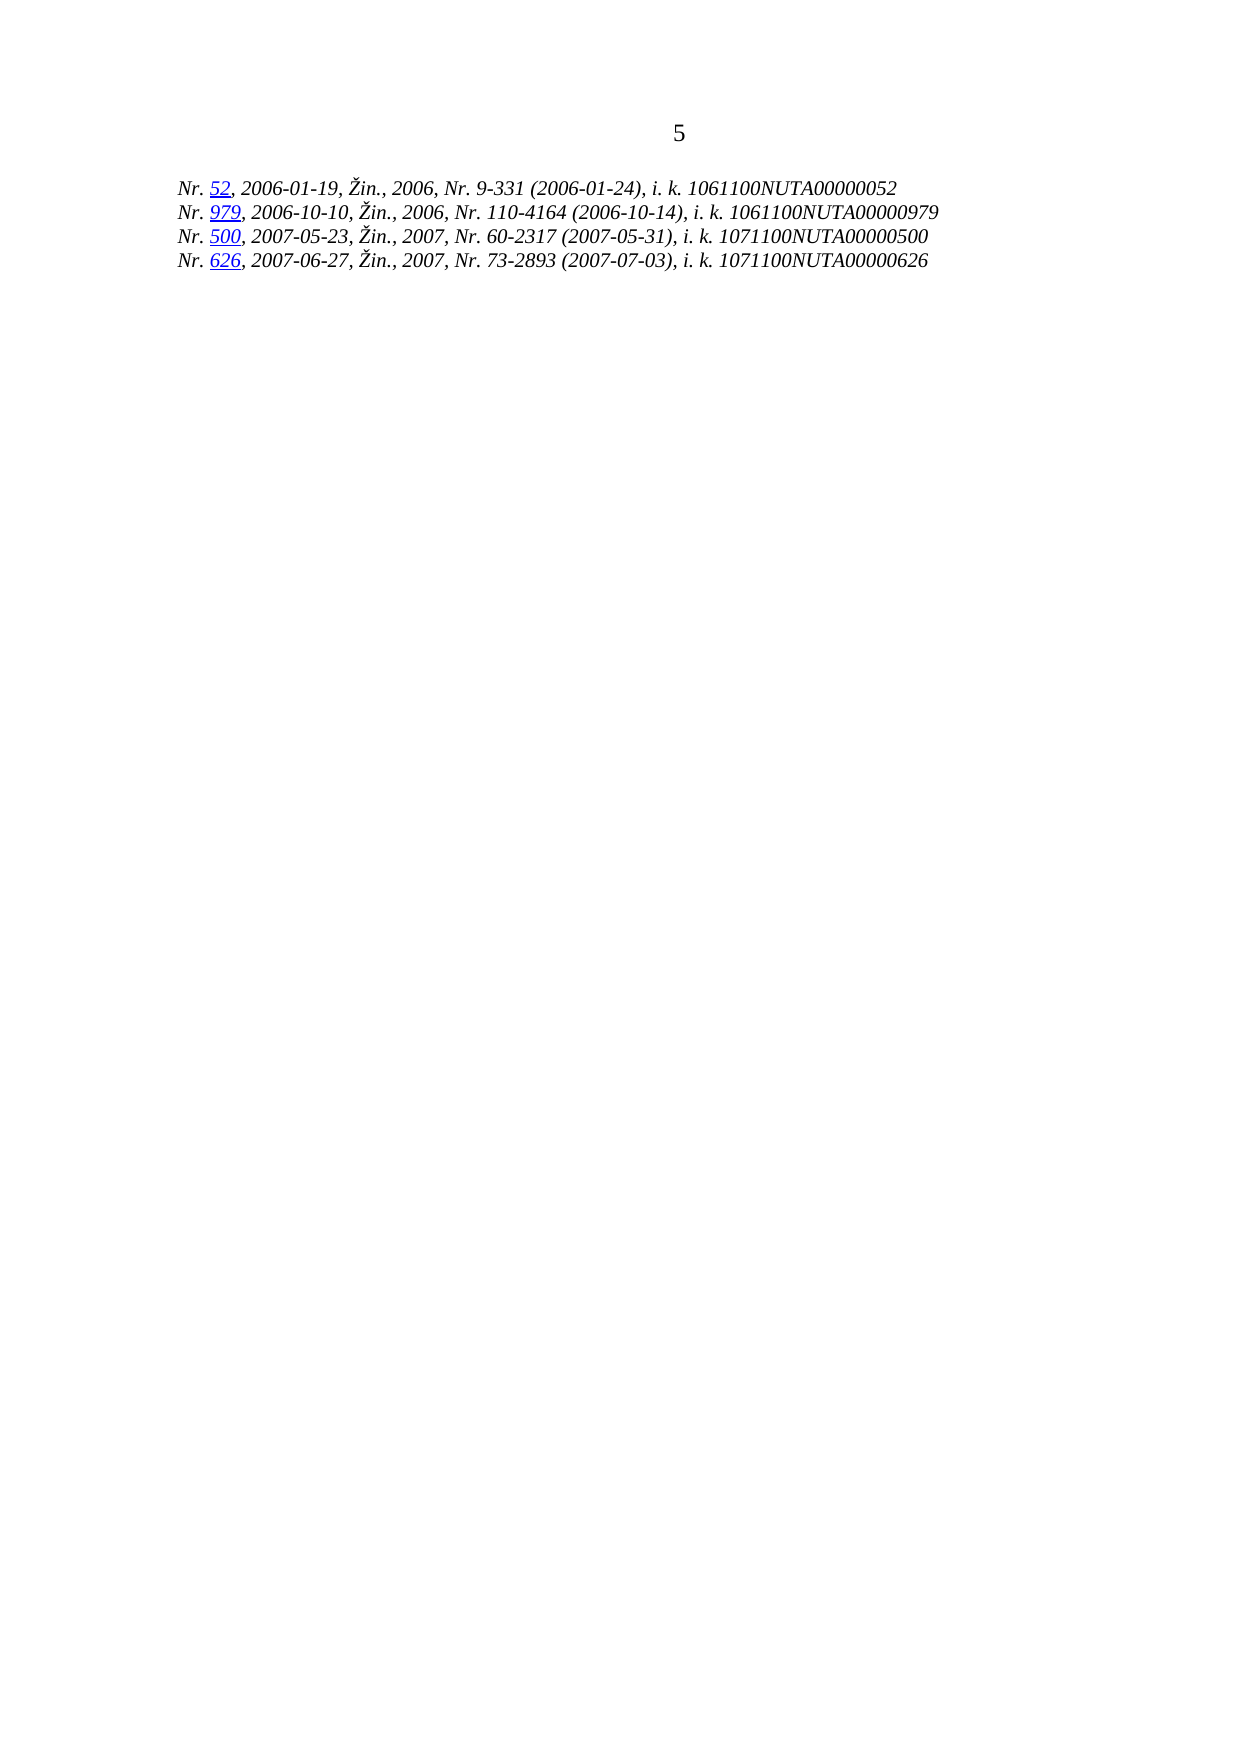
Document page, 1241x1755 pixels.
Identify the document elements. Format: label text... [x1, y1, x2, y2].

text Nr. 500, 2007-05-23, Žin., 2007, Nr. 60-2317 (2007-05-31), i. k. 1071100NUTA00000500 [177, 224, 1181, 248]
text Nr. 52, 2006-01-19, Žin., 2006, Nr. 9-331 (2006-01-24), i. k. 1061100NUTA00000052 [177, 176, 1181, 200]
text Nr. 626, 2007-06-27, Žin., 2007, Nr. 73-2893 (2007-07-03), i. k. 1071100NUTA00000626 [177, 248, 1181, 272]
text Nr. 979, 2006-10-10, Žin., 2006, Nr. 110-4164 (2006-10-14), i. k. 1061100NUTA00000979 [177, 200, 1181, 224]
